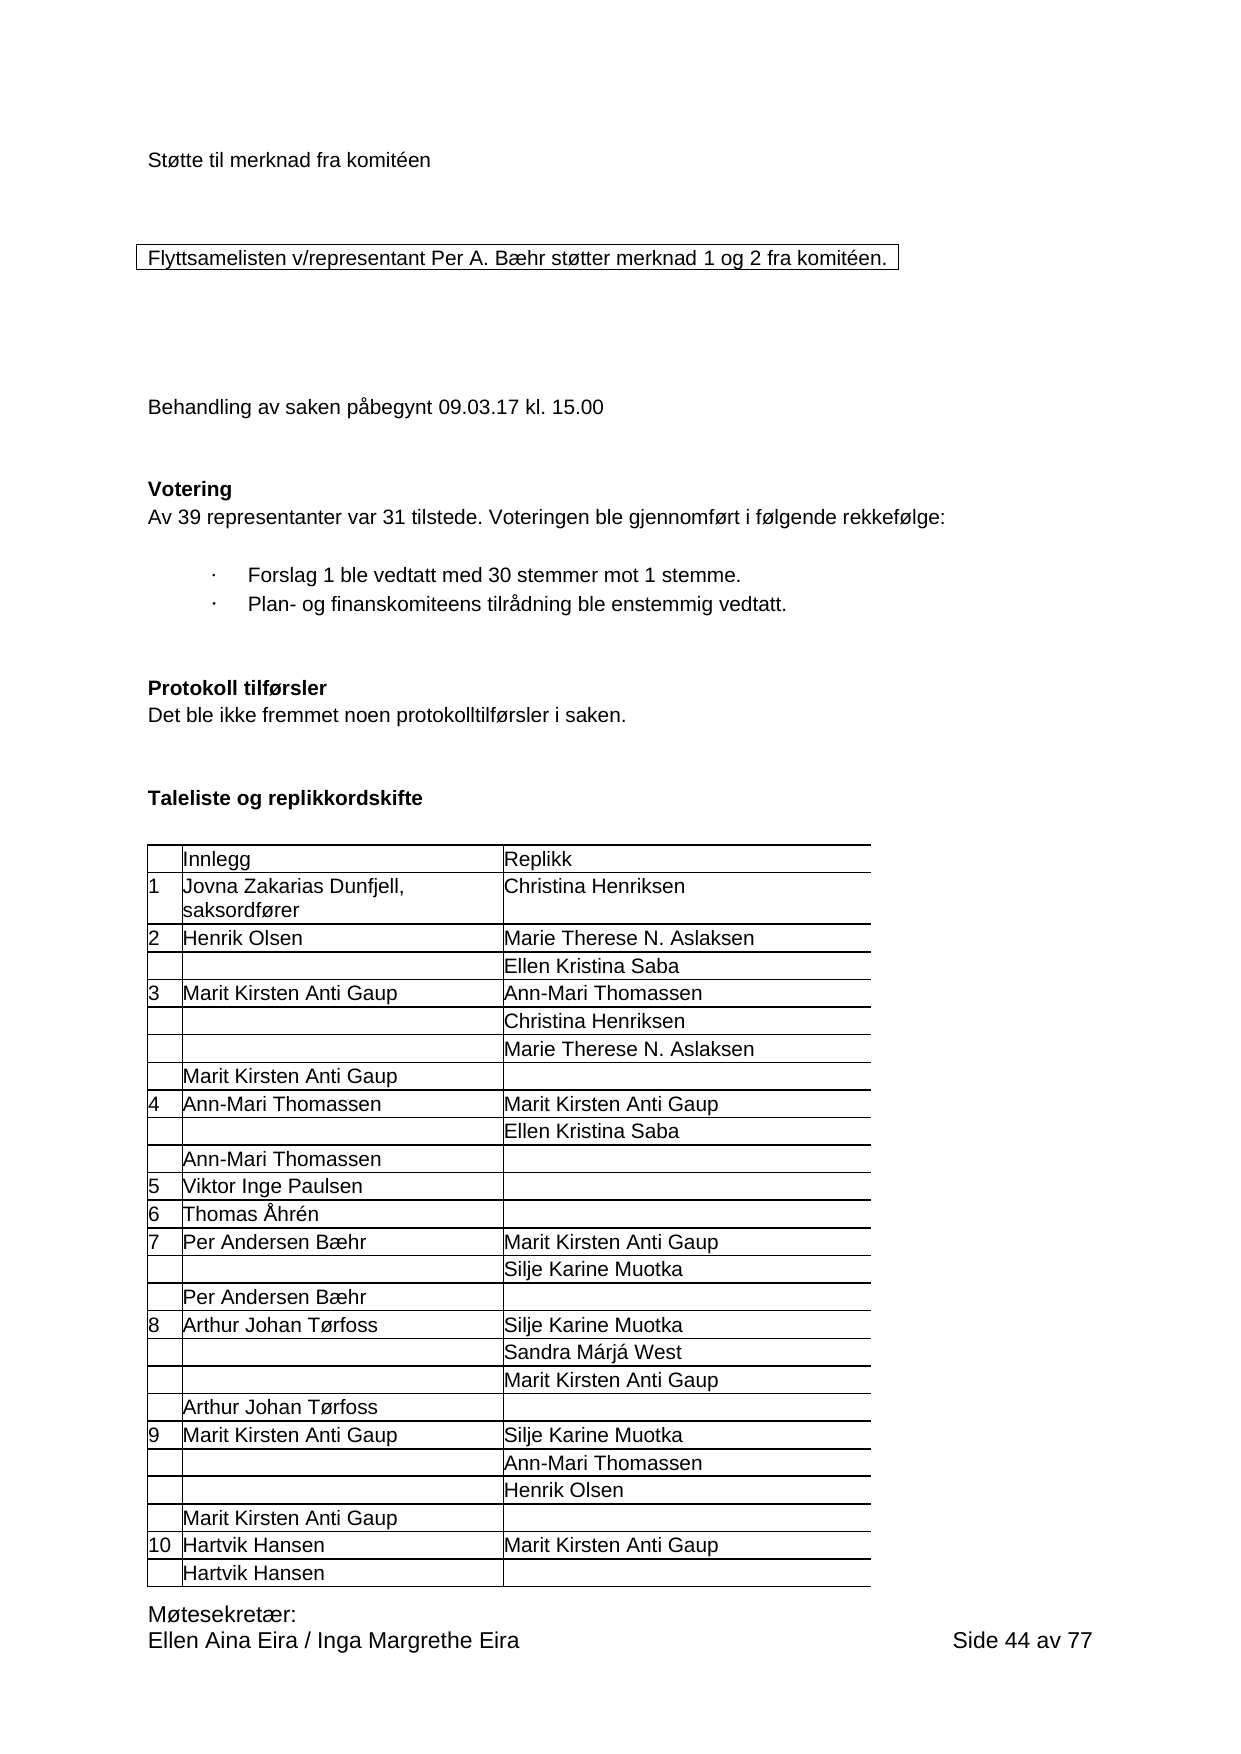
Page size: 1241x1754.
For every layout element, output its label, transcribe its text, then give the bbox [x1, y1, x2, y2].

table_header Behandling av saken påbegynt 09.03.17 kl. 15.00 Votering Av 39 representanter var 31 tilstede. Voteringen ble gjennomført i følgende rekkefølge: Forslag 1 ble vedtatt med 30 stemmer mot 1 stemme. Plan- og finanskomiteens tilrådning ble enstemmig vedtatt. Protokoll tilførsler Det ble ikke fremmet noen protokolltilførsler i saken. Taleliste og replikkordskifte [136, 395, 958, 1587]
table_cell Silje Karine Muotka [504, 1256, 871, 1282]
table_cell 6 [148, 1201, 182, 1227]
table_cell Silje Karine Muotka [504, 1311, 871, 1337]
table_cell [183, 1367, 503, 1393]
table_cell Marit Kirsten Anti Gaup [183, 1505, 503, 1531]
table_cell [504, 1146, 871, 1172]
table_cell [183, 953, 503, 978]
table_cell [148, 1367, 182, 1393]
table_cell [148, 1394, 182, 1420]
table_cell Sandra Márjá West [504, 1339, 871, 1365]
table_cell [148, 953, 182, 978]
table_cell [183, 1035, 503, 1061]
table_header [148, 846, 182, 872]
table_cell [148, 1339, 182, 1365]
table_cell Marit Kirsten Anti Gaup [183, 1422, 503, 1448]
table_cell Marit Kirsten Anti Gaup [504, 1367, 871, 1393]
table_cell 5 [148, 1173, 182, 1199]
table_cell [183, 1008, 503, 1034]
table_cell 10 [148, 1532, 182, 1558]
table_cell 2 [148, 925, 182, 951]
table_cell 7 [148, 1229, 182, 1254]
table_cell 1 [148, 873, 182, 923]
table_cell [148, 1118, 182, 1144]
text Støtte til merknad fra komitéen [148, 148, 1093, 172]
table_cell Viktor Inge Paulsen [183, 1173, 503, 1199]
table_cell Marie Therese N. Aslaksen [504, 1035, 871, 1061]
table_cell [148, 1035, 182, 1061]
table_cell Christina Henriksen [504, 873, 871, 923]
table_cell Arthur Johan Tørfoss [183, 1394, 503, 1420]
table_cell [183, 1477, 503, 1503]
table_cell Thomas Åhrén [183, 1201, 503, 1227]
table_cell 8 [148, 1311, 182, 1337]
table_cell [183, 1339, 503, 1365]
table_cell Marie Therese N. Aslaksen [504, 925, 871, 951]
table_cell [148, 1063, 182, 1089]
table_cell 3 [148, 980, 182, 1006]
table_cell Marit Kirsten Anti Gaup [504, 1091, 871, 1117]
table_header Replikk [504, 846, 871, 872]
table_cell [504, 1560, 871, 1586]
table_cell Marit Kirsten Anti Gaup [504, 1229, 871, 1254]
table_cell 9 [148, 1422, 182, 1448]
table_cell Henrik Olsen [504, 1477, 871, 1503]
table_header Innlegg [183, 846, 503, 872]
table_cell Ellen Kristina Saba [504, 1118, 871, 1144]
table_cell Silje Karine Muotka [504, 1422, 871, 1448]
table_cell [504, 1173, 871, 1199]
table_cell Hartvik Hansen [183, 1560, 503, 1586]
table_cell 4 [148, 1091, 182, 1117]
table_cell Christina Henriksen [504, 1008, 871, 1034]
table_cell [148, 1284, 182, 1310]
table_cell Henrik Olsen [183, 925, 503, 951]
table_cell Ann-Mari Thomassen [504, 980, 871, 1006]
table_cell [504, 1063, 871, 1089]
table_cell Ann-Mari Thomassen [183, 1091, 503, 1117]
table_cell [183, 1450, 503, 1475]
table_cell Marit Kirsten Anti Gaup [183, 1063, 503, 1089]
table_cell Hartvik Hansen [183, 1532, 503, 1558]
table_cell [148, 1008, 182, 1034]
table_cell Ann-Mari Thomassen [504, 1450, 871, 1475]
table_cell [148, 1146, 182, 1172]
table_cell Jovna Zakarias Dunfjell, saksordfører [183, 873, 503, 923]
table_cell Per Andersen Bæhr [183, 1284, 503, 1310]
table_cell [504, 1284, 871, 1310]
table_cell Ann-Mari Thomassen [183, 1146, 503, 1172]
table_cell [183, 1118, 503, 1144]
table_cell Ellen Kristina Saba [504, 953, 871, 978]
table_cell [504, 1394, 871, 1420]
table_cell [504, 1505, 871, 1531]
table_cell [148, 1450, 182, 1475]
table_cell [148, 1505, 182, 1531]
table_cell Per Andersen Bæhr [183, 1229, 503, 1254]
table_cell [148, 1560, 182, 1586]
table_cell [148, 1256, 182, 1282]
table_cell [148, 1477, 182, 1503]
table_header Flyttsamelisten v/representant Per A. Bæhr støtter merknad 1 og 2 fra komitéen. [137, 245, 898, 269]
table_cell Marit Kirsten Anti Gaup [183, 980, 503, 1006]
table_cell [183, 1256, 503, 1282]
table_cell Marit Kirsten Anti Gaup [504, 1532, 871, 1558]
table_cell Arthur Johan Tørfoss [183, 1311, 503, 1337]
table_cell [504, 1201, 871, 1227]
